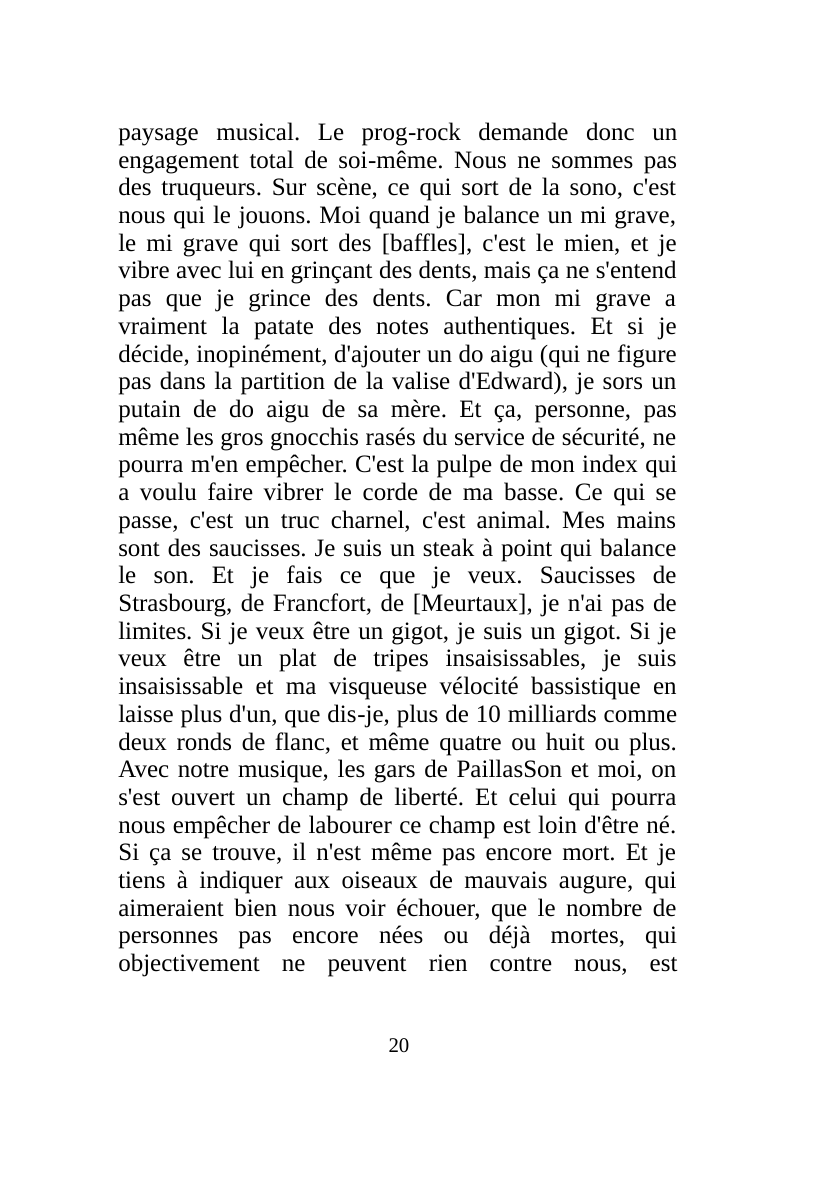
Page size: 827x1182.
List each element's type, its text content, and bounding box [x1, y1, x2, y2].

text paysage musical. Le prog‑rock demande donc un engagement total de soi‑même. Nous ne sommes pas des truqueurs. Sur scène, ce qui sort de la sono, c'est nous qui le jouons. Moi quand je balance un mi grave, le mi grave qui sort des [baffles], c'est le mien, et je vibre avec lui en grinçant des dents, mais ça ne s'entend pas que je grince des dents. Car mon mi grave a vraiment la patate des notes authentiques. Et si je décide, inopinément, d'ajouter un do aigu (qui ne figure pas dans la partition de la valise d'Edward), je sors un putain de do aigu de sa mère. Et ça, personne, pas même les gros gnocchis rasés du service de sécurité, ne pourra m'en empêcher. C'est la pulpe de mon index qui a voulu faire vibrer le corde de ma basse. Ce qui se passe, c'est un truc charnel, c'est animal. Mes mains sont des saucisses. Je suis un steak à point qui balance le son. Et je fais ce que je veux. Saucisses de Strasbourg, de Francfort, de [Meurtaux], je n'ai pas de limites. Si je veux être un gigot, je suis un gigot. Si je veux être un plat de tripes insaisissables, je suis insaisissable et ma visqueuse vélocité bassistique en laisse plus d'un, que dis‑je, plus de 10 milliards comme deux ronds de flanc, et même quatre ou huit ou plus. Avec notre musique, les gars de PaillasSon et moi, on s'est ouvert un champ de liberté. Et celui qui pourra nous empêcher de labourer ce champ est loin d'être né. Si ça se trouve, il n'est même pas encore mort. Et je tiens à indiquer aux oiseaux de mauvais augure, qui aimeraient bien nous voir échouer, que le nombre de personnes pas encore nées ou déjà mortes, qui objectivement ne peuvent rien contre nous, est [118, 118, 677, 977]
